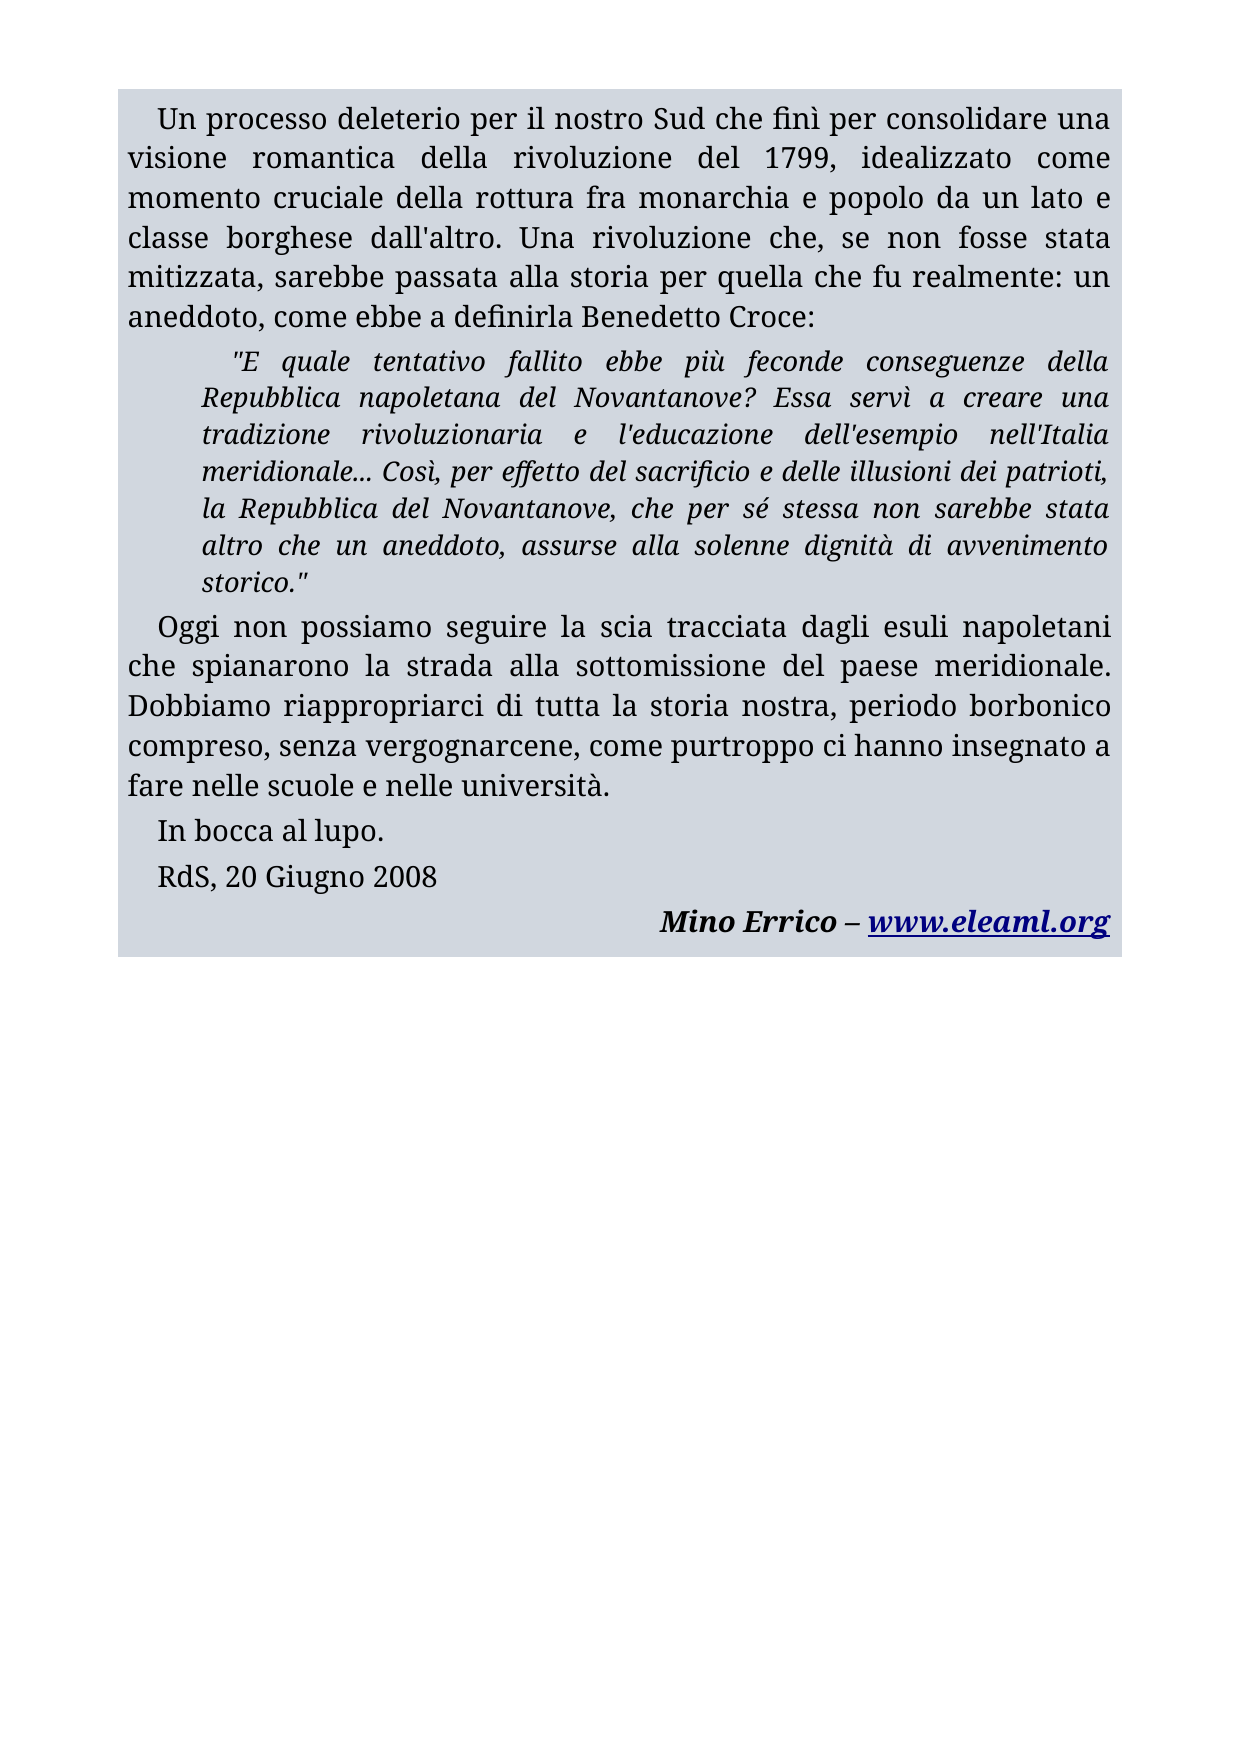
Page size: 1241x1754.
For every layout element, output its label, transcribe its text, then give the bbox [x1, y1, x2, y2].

table_header Un processo deleterio per il nostro Sud che finì per consolidare una visione romantica della rivoluzione del 1799, idealizzato come momento cruciale della rottura fra monarchia e popolo da un lato e classe borghese dall'altro. Una rivoluzione che, se non fosse stata mitizzata, sarebbe passata alla storia per quella che fu realmente: un aneddoto, come ebbe a definirla Benedetto Croce: "E quale tentativo fallito ebbe più feconde conseguenze della Repubblica napoletana del Novantanove? Essa servì a creare una tradizione rivoluzionaria e l'educazione dell'esempio nell'Italia meridionale... Così, per effetto del sacrificio e delle illusioni dei patrioti, la Repubblica del Novantanove, che per sé stessa non sarebbe stata altro che un aneddoto, assurse alla solenne dignità di avvenimento storico." Oggi non possiamo seguire la scia tracciata dagli esuli napoletani che spianarono la strada alla sottomissione del paese meridionale. Dobbiamo riappropriarci di tutta la storia nostra, periodo borbonico compreso, senza vergognarcene, come purtroppo ci hanno insegnato a fare nelle scuole e nelle università. In bocca al lupo. RdS, 20 Giugno 2008 Mino Errico – www.eleaml.org [118, 89, 1122, 957]
